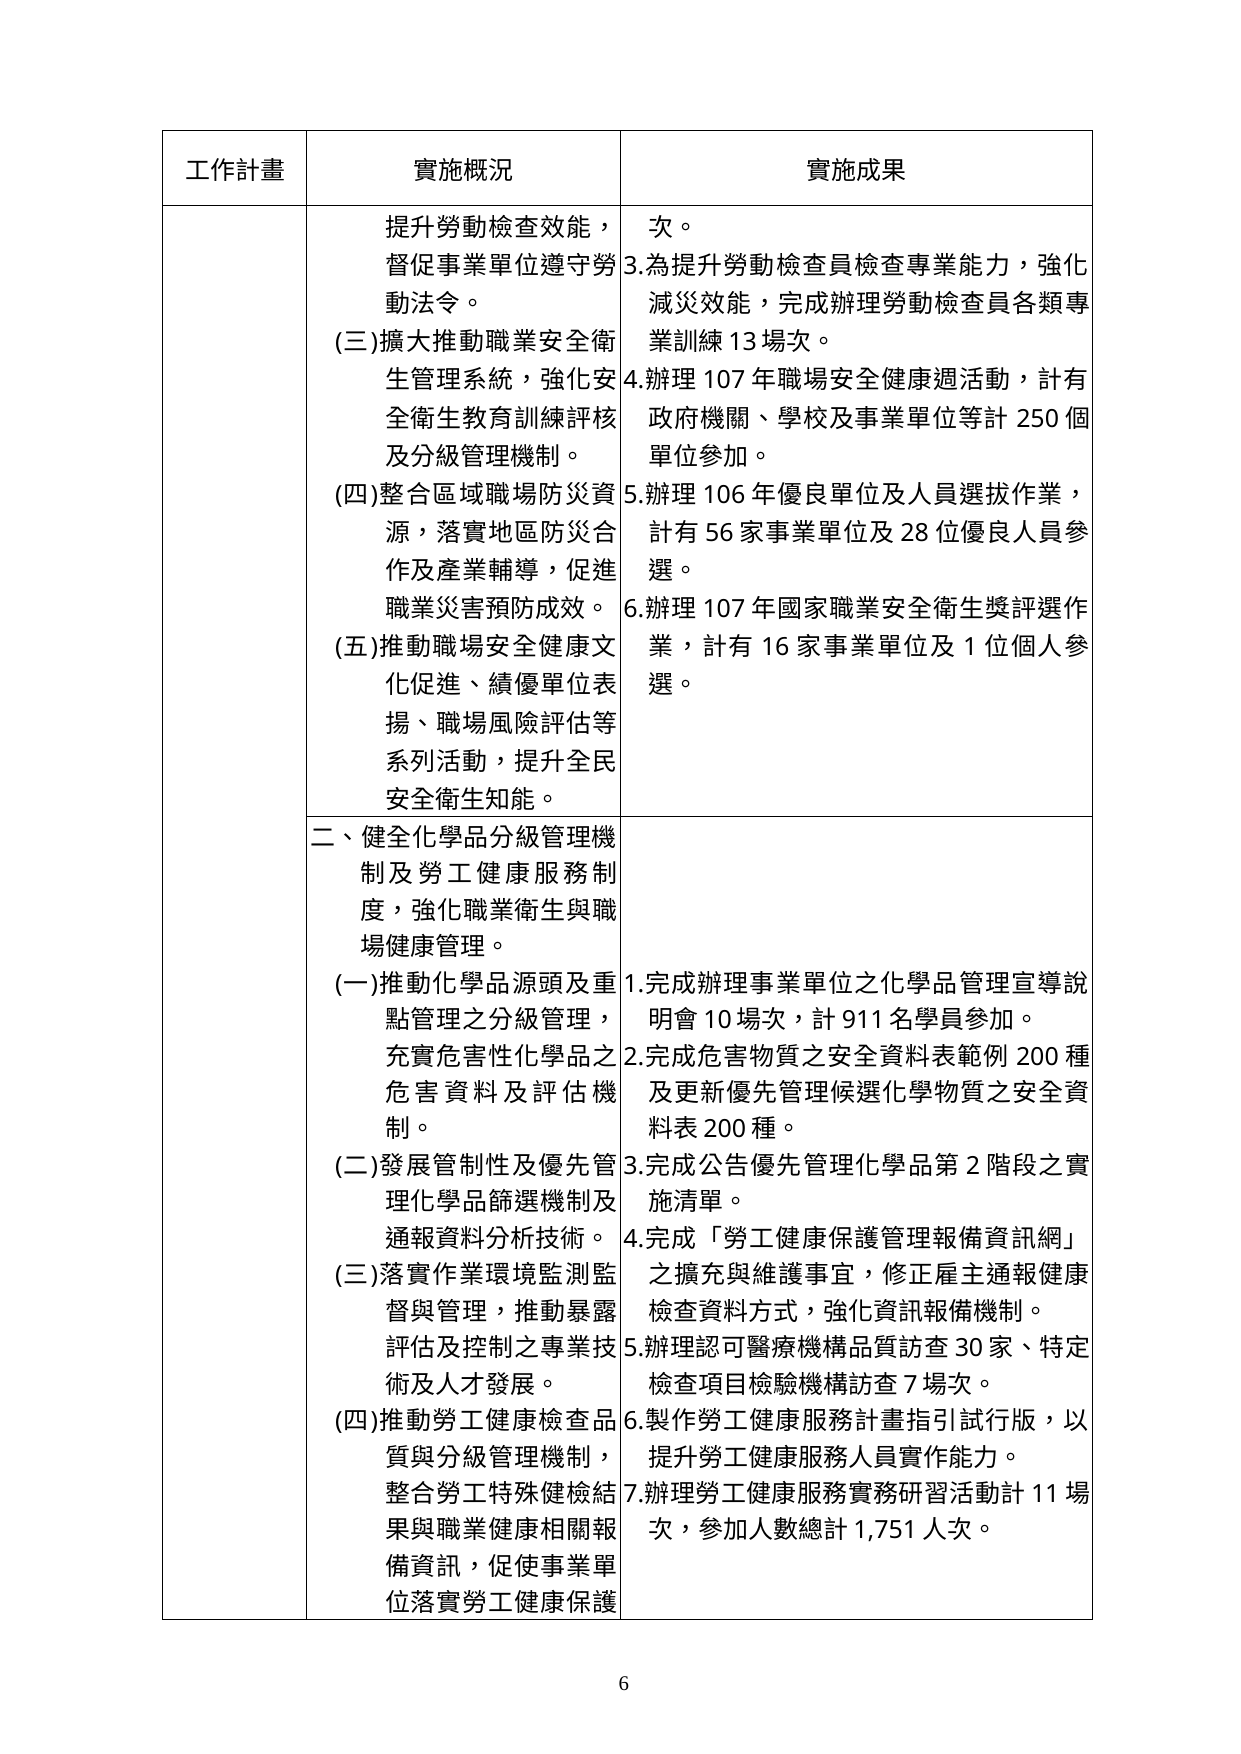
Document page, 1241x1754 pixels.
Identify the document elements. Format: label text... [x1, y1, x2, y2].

table_cell 提升勞動檢查效能，督促事業單位遵守勞動法令。 (三)擴大推動職業安全衛生管理系統，強化安全衛生教育訓練評核及分級管理機制。 (四)整合區域職場防災資源，落實地區防災合作及產業輔導，促進職業災害預防成效。 (五)推動職場安全健康文化促進、績優單位表揚、職場風險評估等系列活動，提升全民安全衛生知能。 [307, 206, 620, 816]
table_cell 二、健全化學品分級管理機制及勞工健康服務制度，強化職業衛生與職場健康管理。 (一)推動化學品源頭及重點管理之分級管理，充實危害性化學品之危害資料及評估機制。 (二)發展管制性及優先管理化學品篩選機制及通報資料分析技術。 (三)落實作業環境監測監督與管理，推動暴露評估及控制之專業技術及人才發展。 (四)推動勞工健康檢查品質與分級管理機制，整合勞工特殊健檢結果與職業健康相關報備資訊，促使事業單位落實勞工健康保護 [307, 817, 620, 1619]
table_header 實施成果 [621, 131, 1092, 205]
table_cell 1.完成辦理事業單位之化學品管理宣導說明會10場次，計911名學員參加。 2.完成危害物質之安全資料表範例200種及更新優先管理候選化學物質之安全資料表200種。 3.完成公告優先管理化學品第2階段之實施清單。 4.完成「勞工健康保護管理報備資訊網」之擴充與維護事宜，修正雇主通報健康檢查資料方式，強化資訊報備機制。 5.辦理認可醫療機構品質訪查30家、特定檢查項目檢驗機構訪查7場次。 6.製作勞工健康服務計畫指引試行版，以提升勞工健康服務人員實作能力。 7.辦理勞工健康服務實務研習活動計11場次，參加人數總計1,751人次。 [621, 817, 1092, 1619]
table_cell 次。 3.為提升勞動檢查員檢查專業能力，強化減災效能，完成辦理勞動檢查員各類專業訓練13場次。 4.辦理107年職場安全健康週活動，計有政府機關、學校及事業單位等計250個單位參加。 5.辦理106年優良單位及人員選拔作業，計有56家事業單位及28位優良人員參選。 6.辦理107年國家職業安全衛生獎評選作業，計有16家事業單位及1位個人參選。 [621, 206, 1092, 816]
table_header 實施概況 [307, 131, 620, 205]
table_header 工作計畫 [163, 131, 306, 205]
table_cell [163, 206, 306, 1619]
